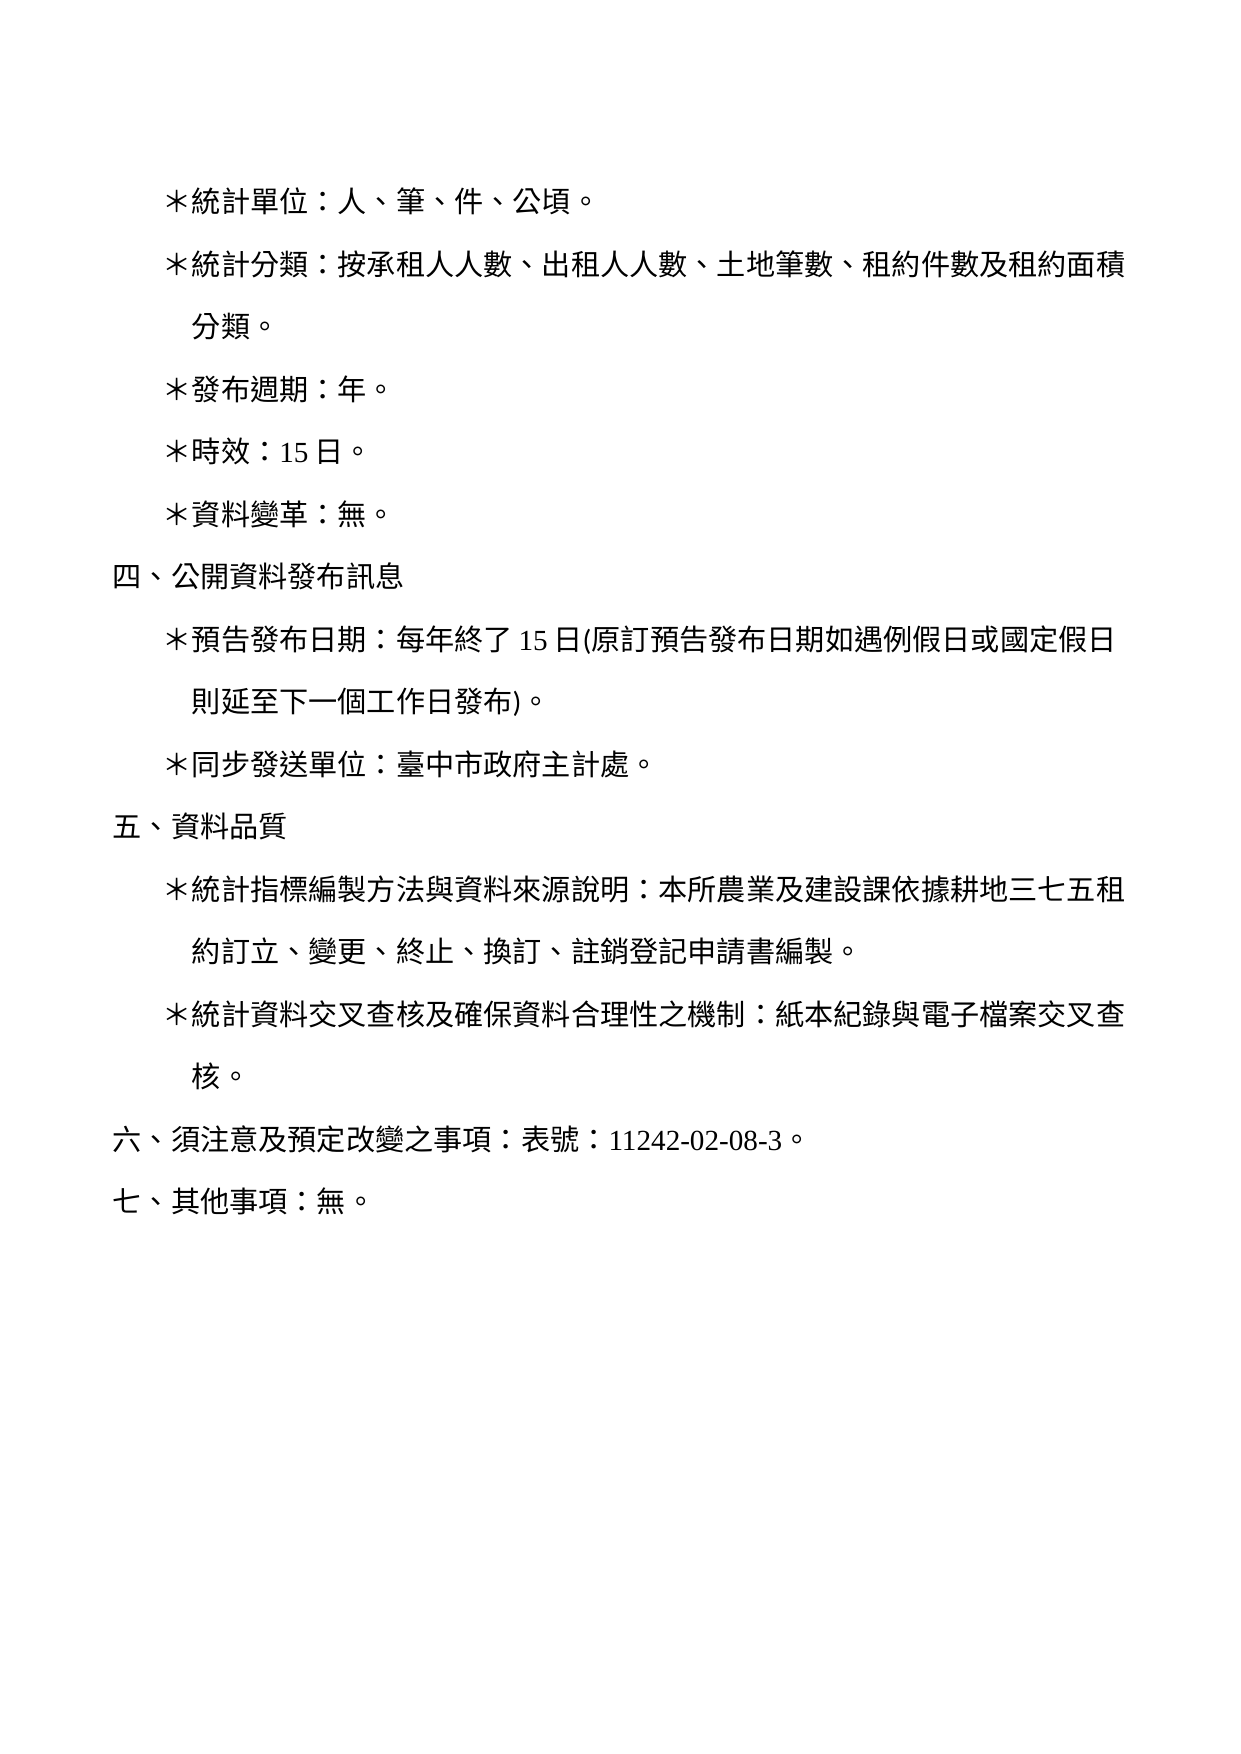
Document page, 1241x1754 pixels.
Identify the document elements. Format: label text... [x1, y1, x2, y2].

text ＊統計分類：按承租人人數、出租人人數、土地筆數、租約件數及租約面積分類。 [162, 221, 1128, 346]
text ＊資料變革：無。 [162, 471, 1128, 533]
text ＊同步發送單位：臺中市政府主計處。 [162, 721, 1128, 783]
text ＊預告發布日期：每年終了15日(原訂預告發布日期如遇例假日或國定假日則延至下一個工作日發布)。 [162, 596, 1128, 721]
text ＊發布週期：年。 [162, 346, 1128, 408]
text ＊時效：15日。 [162, 408, 1128, 471]
text 六、須注意及預定改變之事項：表號：11242-02-08-3。 [112, 1096, 1128, 1158]
text ＊統計單位：人、筆、件、公頃。 [162, 158, 1128, 221]
text ＊統計資料交叉查核及確保資料合理性之機制：紙本紀錄與電子檔案交叉查核。 [162, 971, 1128, 1096]
text ＊統計指標編製方法與資料來源說明：本所農業及建設課依據耕地三七五租約訂立、變更、終止、換訂、註銷登記申請書編製。 [162, 846, 1128, 971]
text 五、資料品質 [112, 783, 1128, 846]
text 四、公開資料發布訊息 [112, 533, 1128, 596]
text 七、其他事項：無。 [112, 1158, 1128, 1221]
